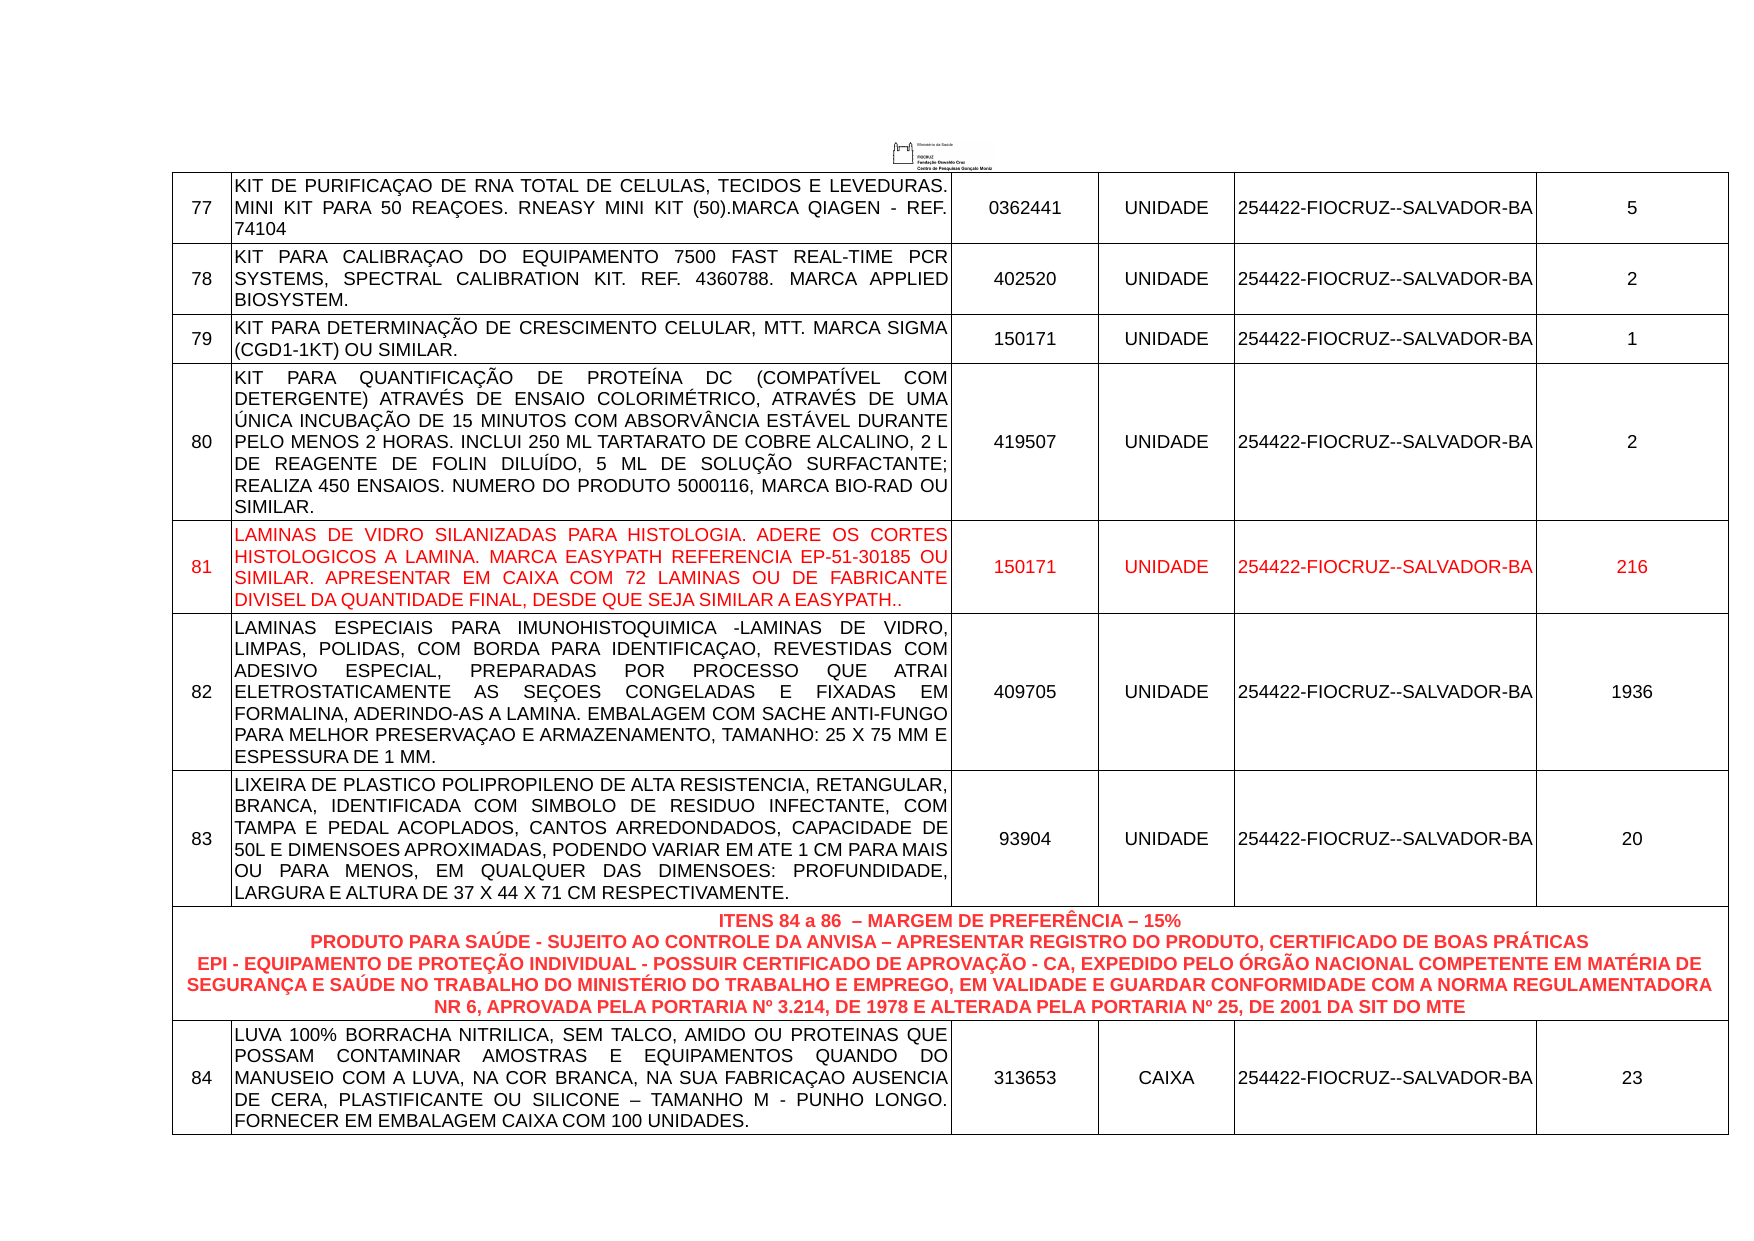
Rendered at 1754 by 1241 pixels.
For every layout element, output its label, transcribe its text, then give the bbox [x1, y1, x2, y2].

table_cell CAIXA [1099, 1021, 1234, 1134]
table_cell ITENS 84 a 86 – MARGEM DE PREFERÊNCIA – 15% PRODUTO PARA SAÚDE - SUJEITO AO CONTROLE DA ANVISA – APRESENTAR REGISTRO DO PRODUTO, CERTIFICADO DE BOAS PRÁTICAS EPI - EQUIPAMENTO DE PROTEÇÃO INDIVIDUAL - POSSUIR CERTIFICADO DE APROVAÇÃO - CA, EXPEDIDO PELO ÓRGÃO NACIONAL COMPETENTE EM MATÉRIA DE SEGURANÇA E SAÚDE NO TRABALHO DO MINISTÉRIO DO TRABALHO E EMPREGO, EM VALIDADE E GUARDAR CONFORMIDADE COM A NORMA REGULAMENTADORA NR 6, APROVADA PELA PORTARIA Nº 3.214, DE 1978 E ALTERADA PELA PORTARIA Nº 25, DE 2001 DA SIT DO MTE [173, 907, 1728, 1020]
table_cell UNIDADE [1099, 771, 1234, 906]
table_cell 254422-FIOCRUZ--SALVADOR-BA [1235, 364, 1536, 520]
table_cell 93904 [952, 771, 1098, 906]
table_cell 80 [173, 364, 231, 520]
table_cell 84 [173, 1021, 231, 1134]
table_cell 23 [1537, 1021, 1728, 1134]
table_cell 402520 [952, 244, 1098, 314]
table_cell UNIDADE [1099, 521, 1234, 613]
table_cell 81 [173, 521, 231, 613]
table_cell UNIDADE [1099, 173, 1234, 243]
table_cell 2 [1537, 244, 1728, 314]
table_cell 5 [1537, 173, 1728, 243]
table_cell LAMINAS ESPECIAIS PARA IMUNOHISTOQUIMICA -LAMINAS DE VIDRO, LIMPAS, POLIDAS, COM BORDA PARA IDENTIFICAÇAO, REVESTIDAS COM ADESIVO ESPECIAL, PREPARADAS POR PROCESSO QUE ATRAI ELETROSTATICAMENTE AS SEÇOES CONGELADAS E FIXADAS EM FORMALINA, ADERINDO-AS A LAMINA. EMBALAGEM COM SACHE ANTI-FUNGO PARA MELHOR PRESERVAÇAO E ARMAZENAMENTO, TAMANHO: 25 X 75 MM E ESPESSURA DE 1 MM. [232, 614, 951, 770]
table_cell 254422-FIOCRUZ--SALVADOR-BA [1235, 614, 1536, 770]
table_cell 254422-FIOCRUZ--SALVADOR-BA [1235, 771, 1536, 906]
table_cell 82 [173, 614, 231, 770]
table_cell 1 [1537, 315, 1728, 363]
table_cell 150171 [952, 315, 1098, 363]
table_cell LIXEIRA DE PLASTICO POLIPROPILENO DE ALTA RESISTENCIA, RETANGULAR, BRANCA, IDENTIFICADA COM SIMBOLO DE RESIDUO INFECTANTE, COM TAMPA E PEDAL ACOPLADOS, CANTOS ARREDONDADOS, CAPACIDADE DE 50L E DIMENSOES APROXIMADAS, PODENDO VARIAR EM ATE 1 CM PARA MAIS OU PARA MENOS, EM QUALQUER DAS DIMENSOES: PROFUNDIDADE, LARGURA E ALTURA DE 37 X 44 X 71 CM RESPECTIVAMENTE. [232, 771, 951, 906]
table_cell 254422-FIOCRUZ--SALVADOR-BA [1235, 244, 1536, 314]
table_cell 419507 [952, 364, 1098, 520]
table_cell 0362441 [952, 173, 1098, 243]
table_cell KIT PARA QUANTIFICAÇÃO DE PROTEÍNA DC (COMPATÍVEL COM DETERGENTE) ATRAVÉS DE ENSAIO COLORIMÉTRICO, ATRAVÉS DE UMA ÚNICA INCUBAÇÃO DE 15 MINUTOS COM ABSORVÂNCIA ESTÁVEL DURANTE PELO MENOS 2 HORAS. INCLUI 250 ML TARTARATO DE COBRE ALCALINO, 2 L DE REAGENTE DE FOLIN DILUÍDO, 5 ML DE SOLUÇÃO SURFACTANTE; REALIZA 450 ENSAIOS. NUMERO DO PRODUTO 5000116, MARCA BIO-RAD OU SIMILAR. [232, 364, 951, 520]
table_cell 79 [173, 315, 231, 363]
table_cell 216 [1537, 521, 1728, 613]
table_cell KIT PARA DETERMINAÇÃO DE CRESCIMENTO CELULAR, MTT. MARCA SIGMA (CGD1-1KT) OU SIMILAR. [232, 315, 951, 363]
table_cell 254422-FIOCRUZ--SALVADOR-BA [1235, 315, 1536, 363]
table_cell 20 [1537, 771, 1728, 906]
table_cell UNIDADE [1099, 315, 1234, 363]
table_cell 254422-FIOCRUZ--SALVADOR-BA [1235, 521, 1536, 613]
table_cell LAMINAS DE VIDRO SILANIZADAS PARA HISTOLOGIA. ADERE OS CORTES HISTOLOGICOS A LAMINA. MARCA EASYPATH REFERENCIA EP-51-30185 OU SIMILAR. APRESENTAR EM CAIXA COM 72 LAMINAS OU DE FABRICANTE DIVISEL DA QUANTIDADE FINAL, DESDE QUE SEJA SIMILAR A EASYPATH.. [232, 521, 951, 613]
table_cell 83 [173, 771, 231, 906]
table_cell 409705 [952, 614, 1098, 770]
table_cell KIT PARA CALIBRAÇAO DO EQUIPAMENTO 7500 FAST REAL-TIME PCR SYSTEMS, SPECTRAL CALIBRATION KIT. REF. 4360788. MARCA APPLIED BIOSYSTEM. [232, 244, 951, 314]
table_cell 78 [173, 244, 231, 314]
table_cell 1936 [1537, 614, 1728, 770]
table_cell 77 [173, 173, 231, 243]
table_cell 254422-FIOCRUZ--SALVADOR-BA [1235, 173, 1536, 243]
table_cell LUVA 100% BORRACHA NITRILICA, SEM TALCO, AMIDO OU PROTEINAS QUE POSSAM CONTAMINAR AMOSTRAS E EQUIPAMENTOS QUANDO DO MANUSEIO COM A LUVA, NA COR BRANCA, NA SUA FABRICAÇAO AUSENCIA DE CERA, PLASTIFICANTE OU SILICONE – TAMANHO M - PUNHO LONGO. FORNECER EM EMBALAGEM CAIXA COM 100 UNIDADES. [232, 1021, 951, 1134]
table_cell KIT DE PURIFICAÇAO DE RNA TOTAL DE CELULAS, TECIDOS E LEVEDURAS. MINI KIT PARA 50 REAÇOES. RNEASY MINI KIT (50).MARCA QIAGEN - REF. 74104 [232, 173, 951, 243]
table_cell 254422-FIOCRUZ--SALVADOR-BA [1235, 1021, 1536, 1134]
table_cell 313653 [952, 1021, 1098, 1134]
table_cell 150171 [952, 521, 1098, 613]
table_cell 2 [1537, 364, 1728, 520]
table_cell UNIDADE [1099, 614, 1234, 770]
table_cell UNIDADE [1099, 364, 1234, 520]
table_cell UNIDADE [1099, 244, 1234, 314]
